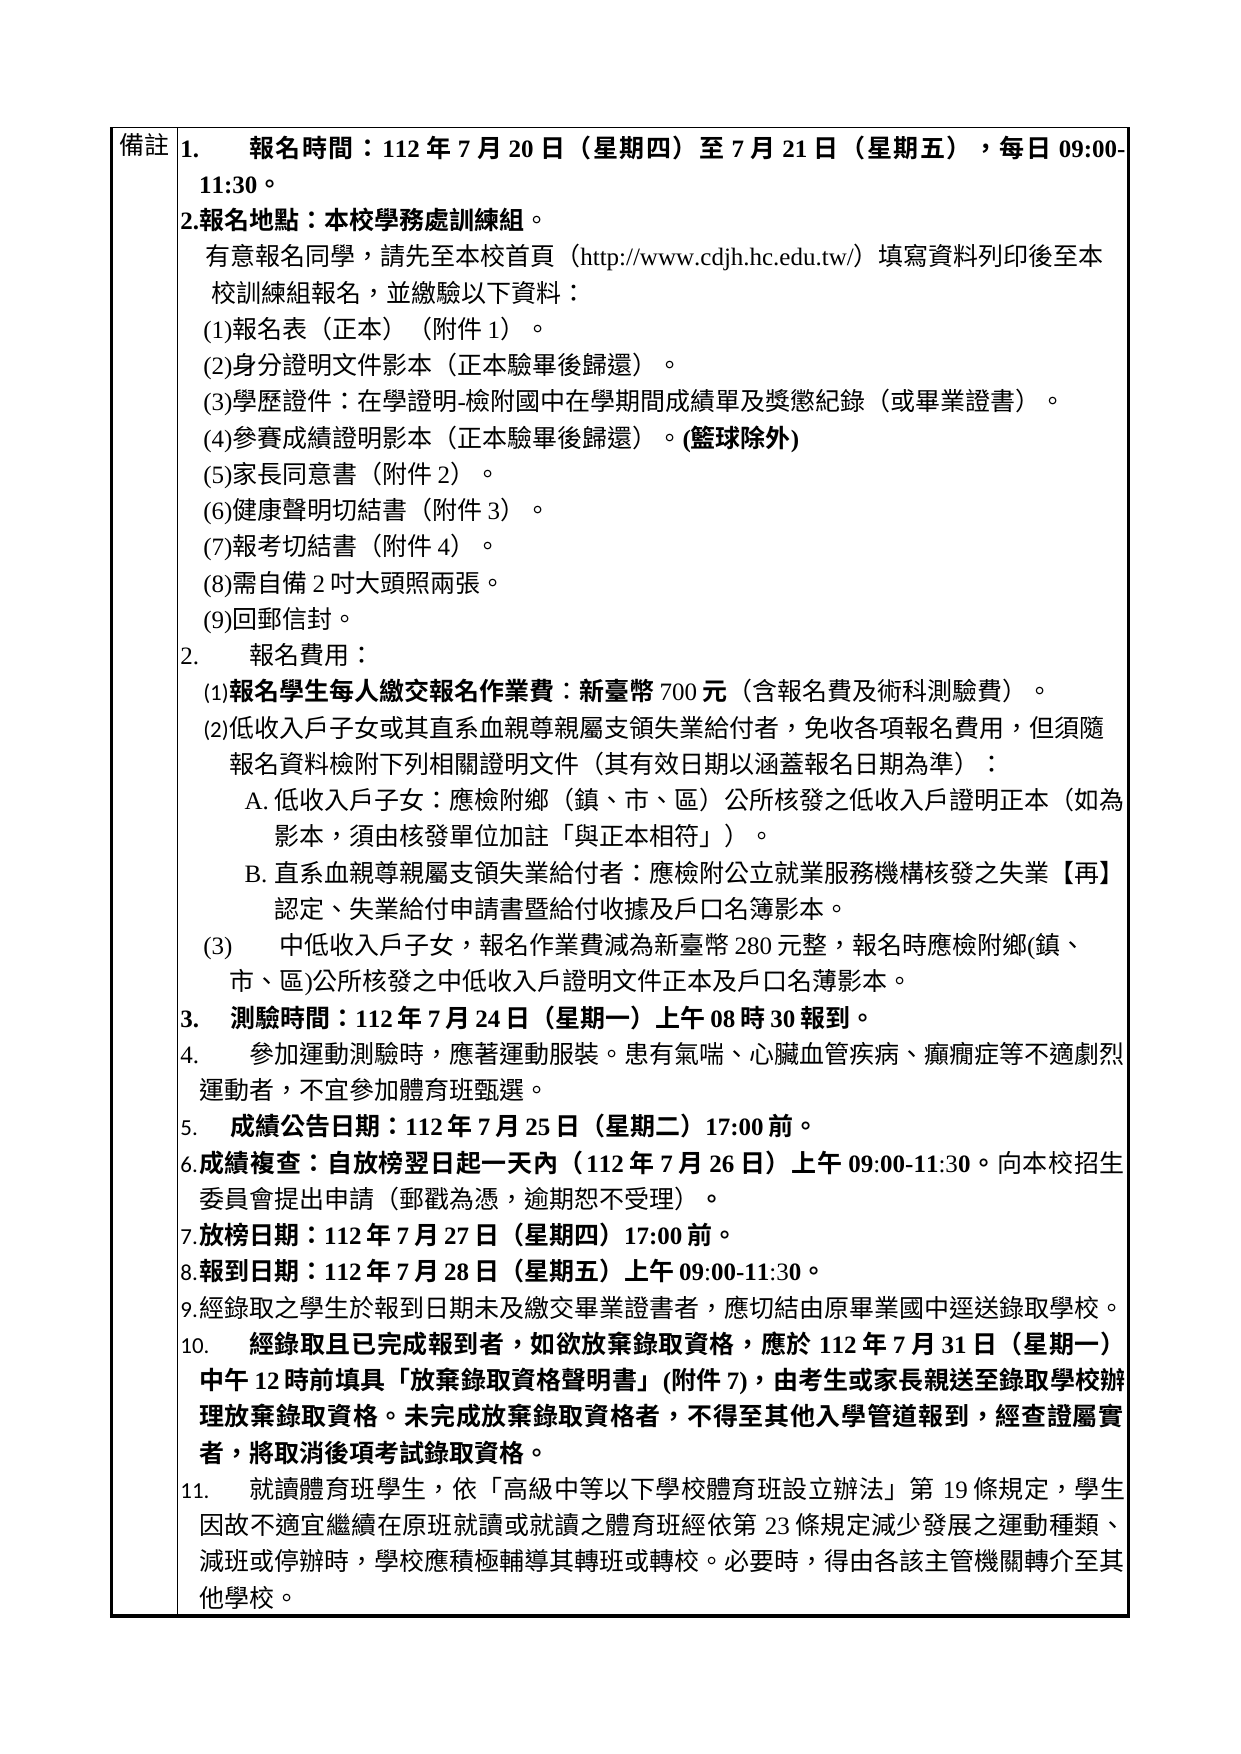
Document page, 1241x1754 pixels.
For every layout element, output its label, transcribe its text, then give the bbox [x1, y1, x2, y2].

table_cell 備註 [113, 128, 177, 1614]
table_cell 報名時間：112年7月20日（星期四）至7月21日（星期五），每日09:00-11:30。 2.報名地點：本校學務處訓練組。 有意報名同學，請先至本校首頁（http://www.cdjh.hc.edu.tw/）填寫資料列印後至本 校訓練組報名，並繳驗以下資料： (1)報名表（正本）（附件1）。 (2)身分證明文件影本（正本驗畢後歸還）。 (3)學歷證件：在學證明-檢附國中在學期間成績單及獎懲紀錄（或畢業證書）。 (4)參賽成績證明影本（正本驗畢後歸還）。(籃球除外) (5)家長同意書（附件2）。 (6)健康聲明切結書（附件3）。 (7)報考切結書（附件4）。 (8)需自備2吋大頭照兩張。 (9)回郵信封。 報名費用： 報名學生每人繳交報名作業費：新臺幣700元（含報名費及術科測驗費）。 低收入戶子女或其直系血親尊親屬支領失業給付者，免收各項報名費用，但須隨報名資料檢附下列相關證明文件（其有效日期以涵蓋報名日期為準）： 低收入戶子女：應檢附鄉（鎮、市、區）公所核發之低收入戶證明正本（如為影本，須由核發單位加註「與正本相符」）。 直系血親尊親屬支領失業給付者：應檢附公立就業服務機構核發之失業【再】認定、失業給付申請書暨給付收據及戶口名簿影本。 中低收入戶子女，報名作業費減為新臺幣280元整，報名時應檢附鄉(鎮、市、區)公所核發之中低收入戶證明文件正本及戶口名薄影本。 測驗時間：112年7月24日（星期一）上午08時30報到。 參加運動測驗時，應著運動服裝。患有氣喘、心臟血管疾病、癲癇症等不適劇烈運動者，不宜參加體育班甄選。 成績公告日期：112年7月25日（星期二）17:00前。 成績複查：自放榜翌日起一天內（112年7月26日）上午09:00-11:30。向本校招生委員會提出申請（郵戳為憑，逾期恕不受理）。 放榜日期：112年7月27日（星期四）17:00前。 報到日期：112年7月28日（星期五）上午09:00-11:30。 經錄取之學生於報到日期未及繳交畢業證書者，應切結由原畢業國中逕送錄取學校。 經錄取且已完成報到者，如欲放棄錄取資格，應於112年7月31日（星期一）中午12時前填具「放棄錄取資格聲明書」(附件7)，由考生或家長親送至錄取學校辦理放棄錄取資格。未完成放棄錄取資格者，不得至其他入學管道報到，經查證屬實者，將取消後項考試錄取資格。 就讀體育班學生，依「高級中等以下學校體育班設立辦法」第19條規定，學生因故不適宜繼續在原班就讀或就讀之體育班經依第23條規定減少發展之運動種類、減班或停辦時，學校應積極輔導其轉班或轉校。必要時，得由各該主管機關轉介至其他學校。 有關原住民學生及身心障礙學生之身分認定、加分優待及外加名額方式，依「原住民學生升學保障及原住民公費留學辦法」、「身心障礙學生升學輔導辦法」相關規定辦理，報名學生應依上開規定檢附相關身分認定文件。 身心障礙學生如需要考場特殊服務，請填寫身心障礙考生應考服務申請表（如附件5）並於報名時一併提出申請。 本校對於學生個人資料蒐集、處理及利用之使用範圍、目的、對象及使用期間等相關規範告知事項（如附件9），請考生詳細閱讀。 術科測驗，應製詳細測驗成績之文字紀錄，必要時得將測驗過程以錄影方式紀錄。文字紀錄應於招生委員會決定錄取名單前完成。對評分成績特優或特低者，應於評分表件中註明理由。 如遇天然災害或因不可抗力之因素，經行政院人事行政總處發布停止上班或上課，亦或因疫情影響而有未能如期辦理之因素，則考試延後舉行，延後時間於本校網站公布。 本簡章經本校特色招生委員會審議通過，未盡事宜悉依相關法令辦理，如有補充事項，公布於本校網站，請應試者自行上網查閱。 本校體育班專項網站QR code介紹: [178, 128, 1127, 1614]
